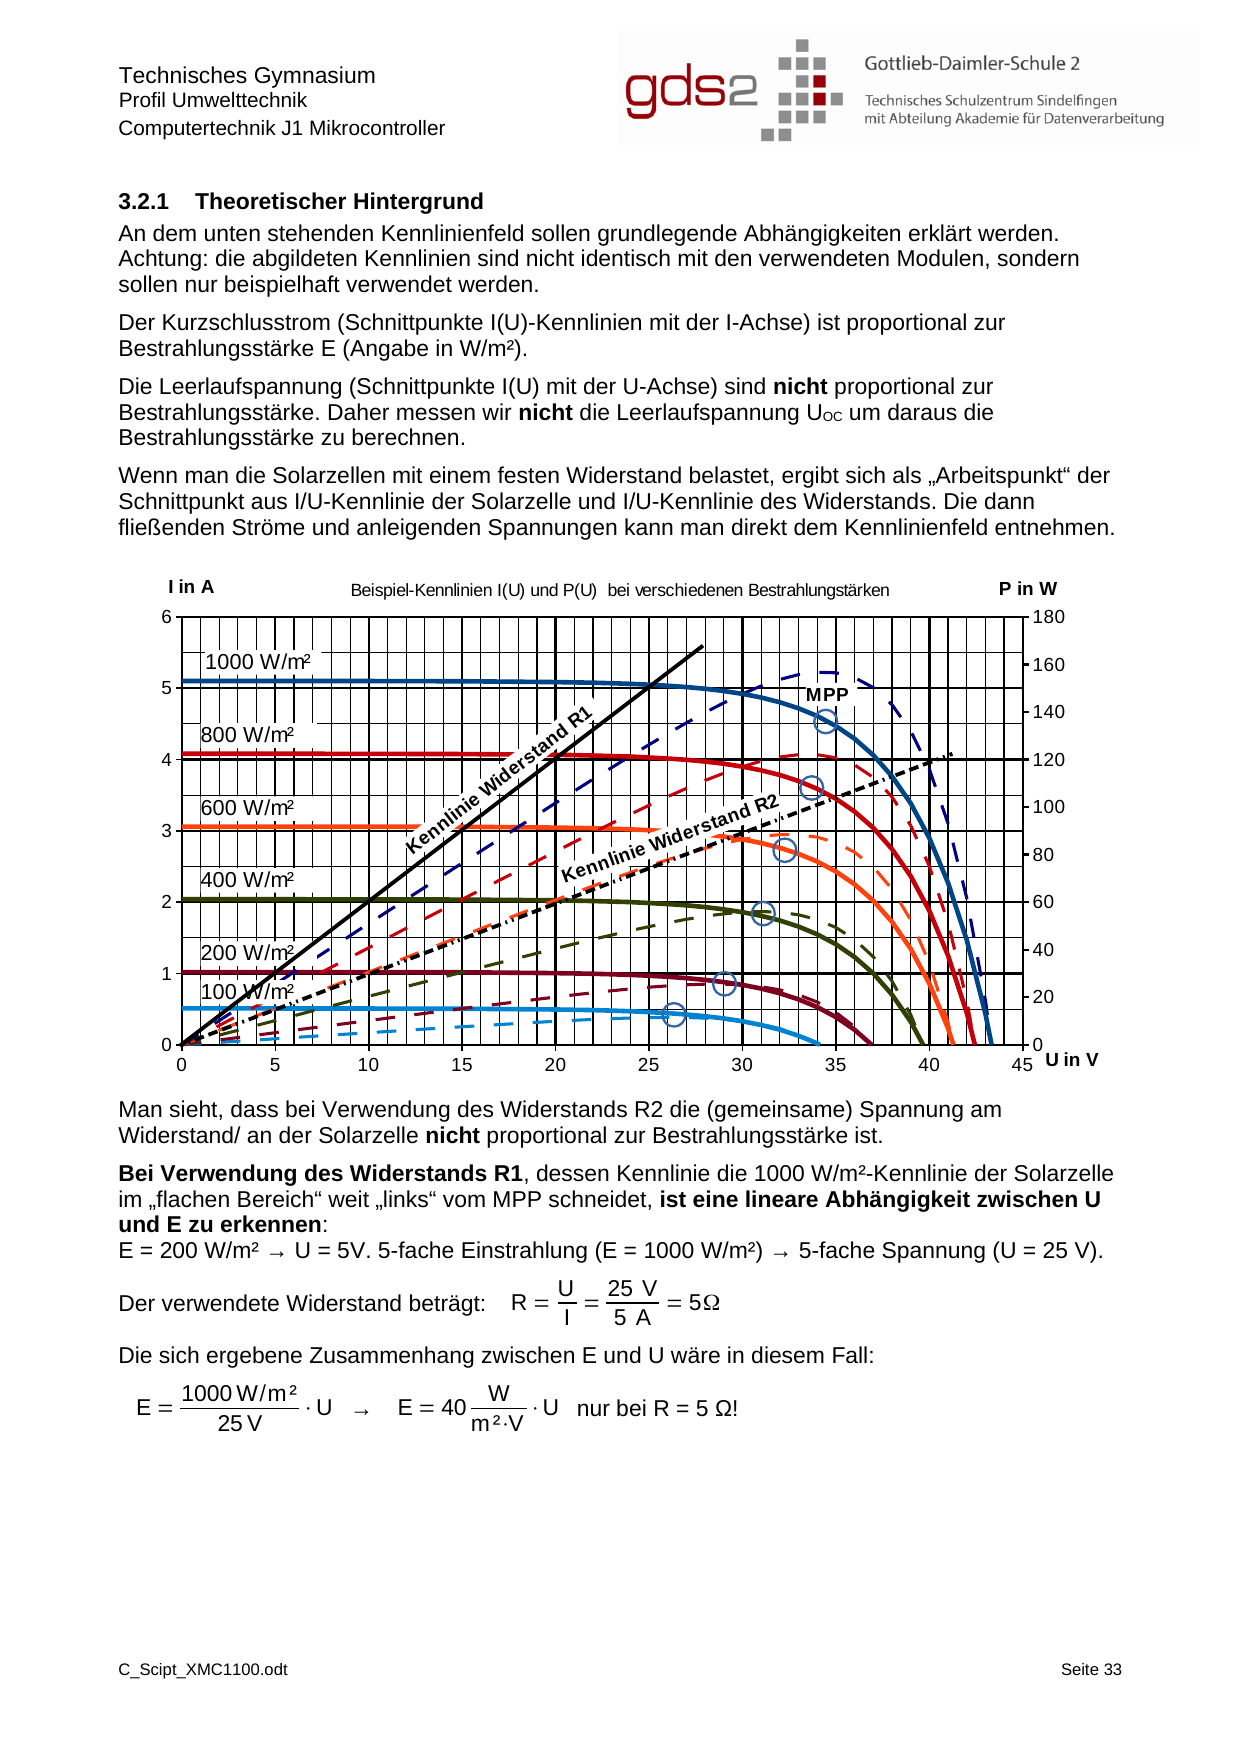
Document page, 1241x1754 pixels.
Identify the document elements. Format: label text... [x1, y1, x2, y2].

text Wenn man die Solarzellen mit einem festen Widerstand belastet, ergibt sich als „Arbeitspunkt“ der Schnittpunkt aus I/U-Kennlinie der Solarzelle und I/U-Kennlinie des Widerstands. Die dann fließenden Ströme und anleigenden Spannungen kann man direkt dem Kennlinienfeld entnehmen. [118, 463, 1122, 540]
text → nur bei R = 5 Ω! [118, 1381, 1122, 1436]
text Die sich ergebene Zusammenhang zwischen E und U wäre in diesem Fall: [118, 1343, 1122, 1369]
text Der Kurzschlusstrom (Schnittpunkte I(U)-Kennlinien mit der I-Achse) ist proportional zur Bestrahlungsstärke E (Angabe in W/m²). [118, 310, 1122, 361]
subtitle Theoretischer Hintergrund [118, 189, 1122, 214]
picture [617, 28, 1201, 146]
text Die Leerlaufspannung (Schnittpunkte I(U) mit der U-Achse) sind nicht proportional zur Bestrahlungsstärke. Daher messen wir nicht die Leerlaufspannung UOC um daraus die Bestrahlungsstärke zu berechnen. [118, 374, 1122, 451]
text An dem unten stehenden Kennlinienfeld sollen grundlegende Abhängigkeiten erklärt werden. Achtung: die abgildeten Kennlinien sind nicht identisch mit den verwendeten Modulen, sondern sollen nur beispielhaft verwendet werden. [118, 221, 1122, 297]
text Man sieht, dass bei Verwendung des Widerstands R2 die (gemeinsame) Spannung am Widerstand/ an der Solarzelle nicht proportional zur Bestrahlungsstärke ist. [118, 1097, 1122, 1148]
text [118, 552, 1122, 559]
text Der verwendete Widerstand beträgt: [118, 1276, 1122, 1331]
text Bei Verwendung des Widerstands R1, dessen Kennlinie die 1000 W/m²-Kennlinie der Solarzelle im „flachen Bereich“ weit „links“ vom MPP schneidet, ist eine lineare Abhängigkeit zwischen U und E zu erkennen: E = 200 W/m² → U = 5V. 5-fache Einstrahlung (E = 1000 W/m²) → 5-fache Spannung (U = 25 V). [118, 1161, 1122, 1263]
